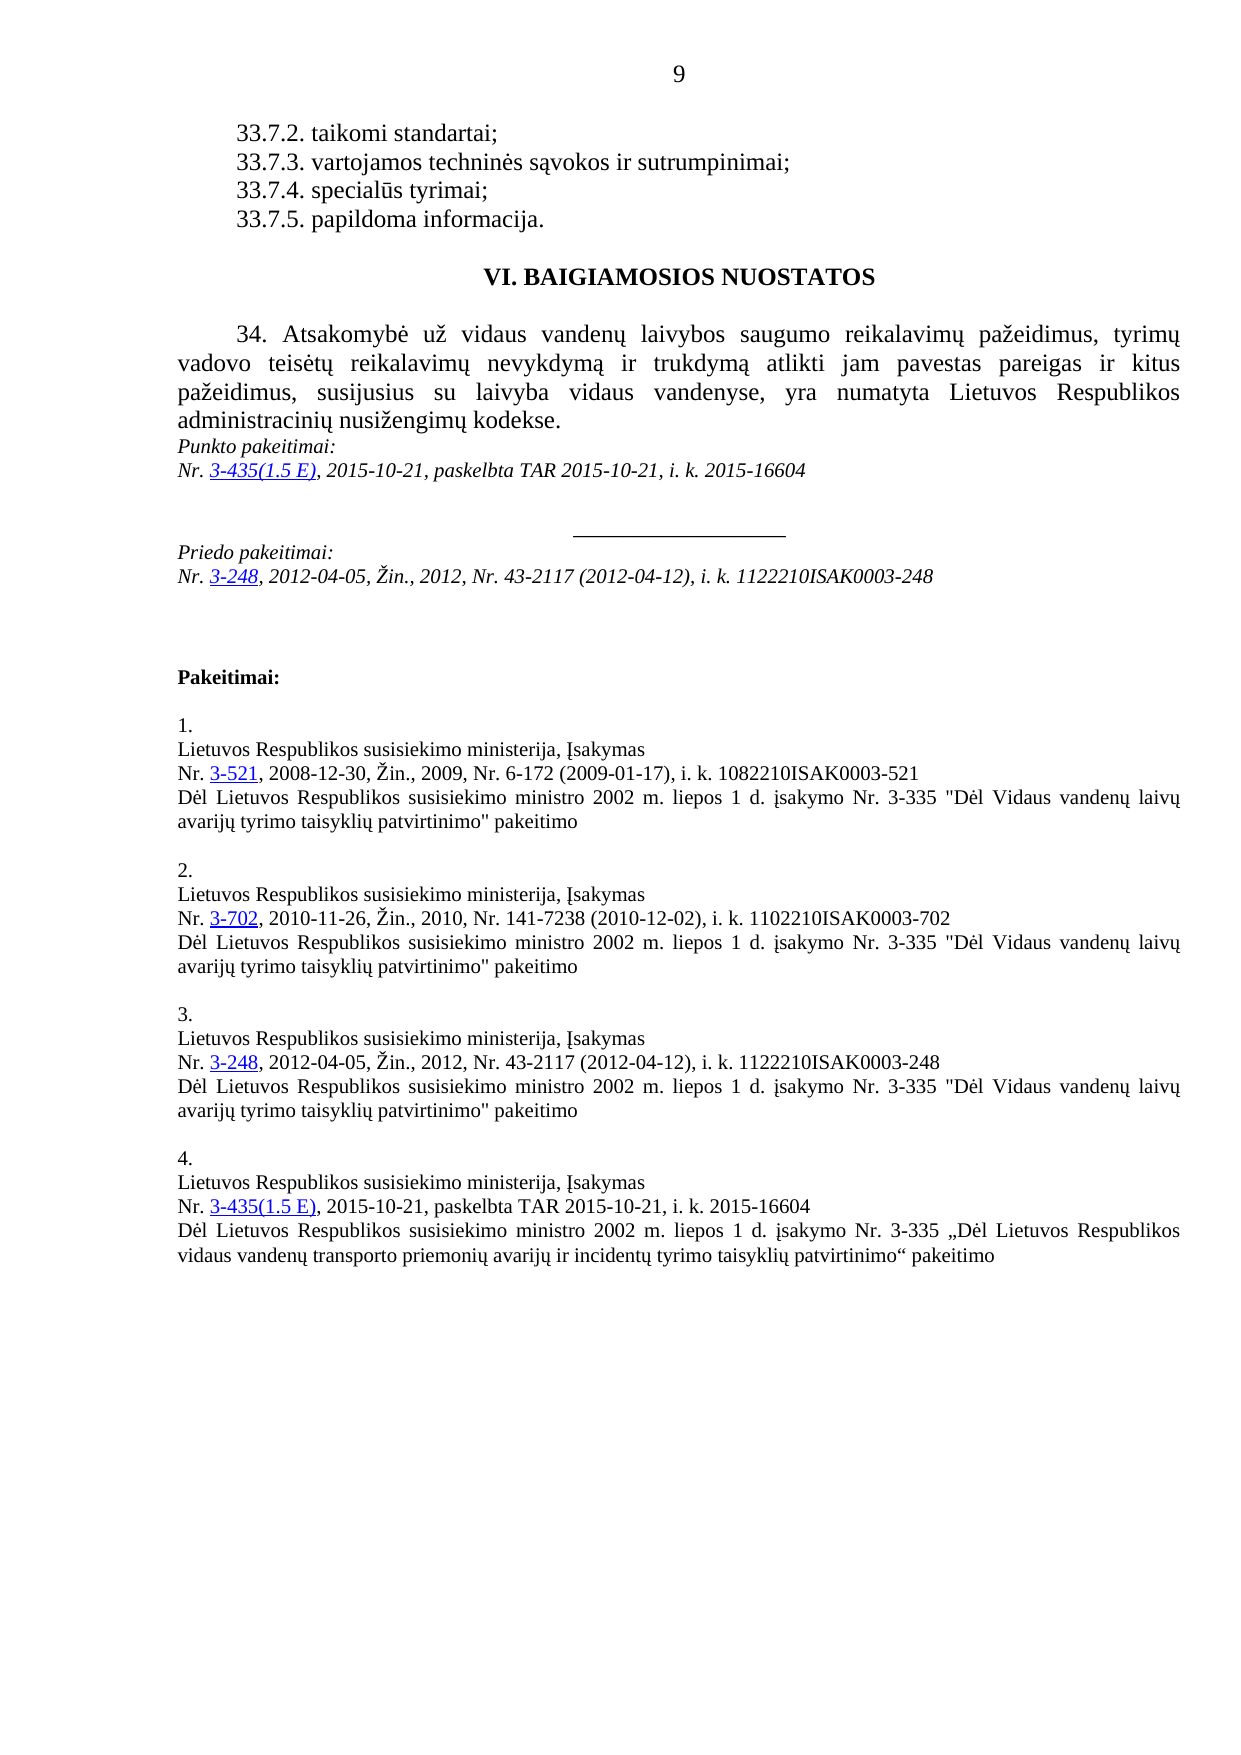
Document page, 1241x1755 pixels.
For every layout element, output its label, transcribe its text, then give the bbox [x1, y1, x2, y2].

text Nr. 3-435(1.5 E), 2015-10-21, paskelbta TAR 2015-10-21, i. k. 2015-16604 [177, 458, 1181, 482]
text Dėl Lietuvos Respublikos susisiekimo ministro 2002 m. liepos 1 d. įsakymo Nr. 3-335 „Dėl Lietuvos Respublikos vidaus vandenų transporto priemonių avarijų ir incidentų tyrimo taisyklių patvirtinimo“ pakeitimo [177, 1218, 1181, 1267]
text Punkto pakeitimai: [177, 434, 1181, 458]
text 34. Atsakomybė už vidaus vandenų laivybos saugumo reikalavimų pažeidimus, tyrimų vadovo teisėtų reikalavimų nevykdymą ir trukdymą atlikti jam pavestas pareigas ir kitus pažeidimus, susijusius su laivyba vidaus vandenyse, yra numatyta Lietuvos Respublikos administracinių nusižengimų kodekse. [177, 319, 1181, 434]
text 1. [177, 713, 1181, 737]
text Nr. 3-702, 2010-11-26, Žin., 2010, Nr. 141-7238 (2010-12-02), i. k. 1102210ISAK0003-702 [177, 906, 1181, 930]
text 4. [177, 1146, 1181, 1170]
text _________________ [177, 511, 1181, 540]
text 33.7.5. papildoma informacija. [177, 204, 1181, 233]
text VI. BAIGIAMOSIOS NUOSTATOS [177, 262, 1181, 291]
text 33.7.3. vartojamos techninės sąvokos ir sutrumpinimai; [177, 147, 1181, 176]
text Dėl Lietuvos Respublikos susisiekimo ministro 2002 m. liepos 1 d. įsakymo Nr. 3-335 "Dėl Vidaus vandenų laivų avarijų tyrimo taisyklių patvirtinimo" pakeitimo [177, 930, 1181, 978]
text Lietuvos Respublikos susisiekimo ministerija, Įsakymas [177, 882, 1181, 906]
text 33.7.4. specialūs tyrimai; [177, 176, 1181, 204]
text Priedo pakeitimai: [177, 540, 1181, 564]
text Nr. 3-248, 2012-04-05, Žin., 2012, Nr. 43-2117 (2012-04-12), i. k. 1122210ISAK0003-248 [177, 564, 1181, 588]
text Nr. 3-521, 2008-12-30, Žin., 2009, Nr. 6-172 (2009-01-17), i. k. 1082210ISAK0003-521 [177, 761, 1181, 785]
text Lietuvos Respublikos susisiekimo ministerija, Įsakymas [177, 1026, 1181, 1050]
text 2. [177, 857, 1181, 882]
text Lietuvos Respublikos susisiekimo ministerija, Įsakymas [177, 1170, 1181, 1194]
text Lietuvos Respublikos susisiekimo ministerija, Įsakymas [177, 737, 1181, 761]
text Nr. 3-435(1.5 E), 2015-10-21, paskelbta TAR 2015-10-21, i. k. 2015-16604 [177, 1194, 1181, 1218]
text 3. [177, 1002, 1181, 1026]
text 33.7.2. taikomi standartai; [177, 118, 1181, 147]
text Dėl Lietuvos Respublikos susisiekimo ministro 2002 m. liepos 1 d. įsakymo Nr. 3-335 "Dėl Vidaus vandenų laivų avarijų tyrimo taisyklių patvirtinimo" pakeitimo [177, 785, 1181, 833]
text Dėl Lietuvos Respublikos susisiekimo ministro 2002 m. liepos 1 d. įsakymo Nr. 3-335 "Dėl Vidaus vandenų laivų avarijų tyrimo taisyklių patvirtinimo" pakeitimo [177, 1074, 1181, 1122]
text Nr. 3-248, 2012-04-05, Žin., 2012, Nr. 43-2117 (2012-04-12), i. k. 1122210ISAK0003-248 [177, 1050, 1181, 1074]
text Pakeitimai: [177, 665, 1181, 689]
